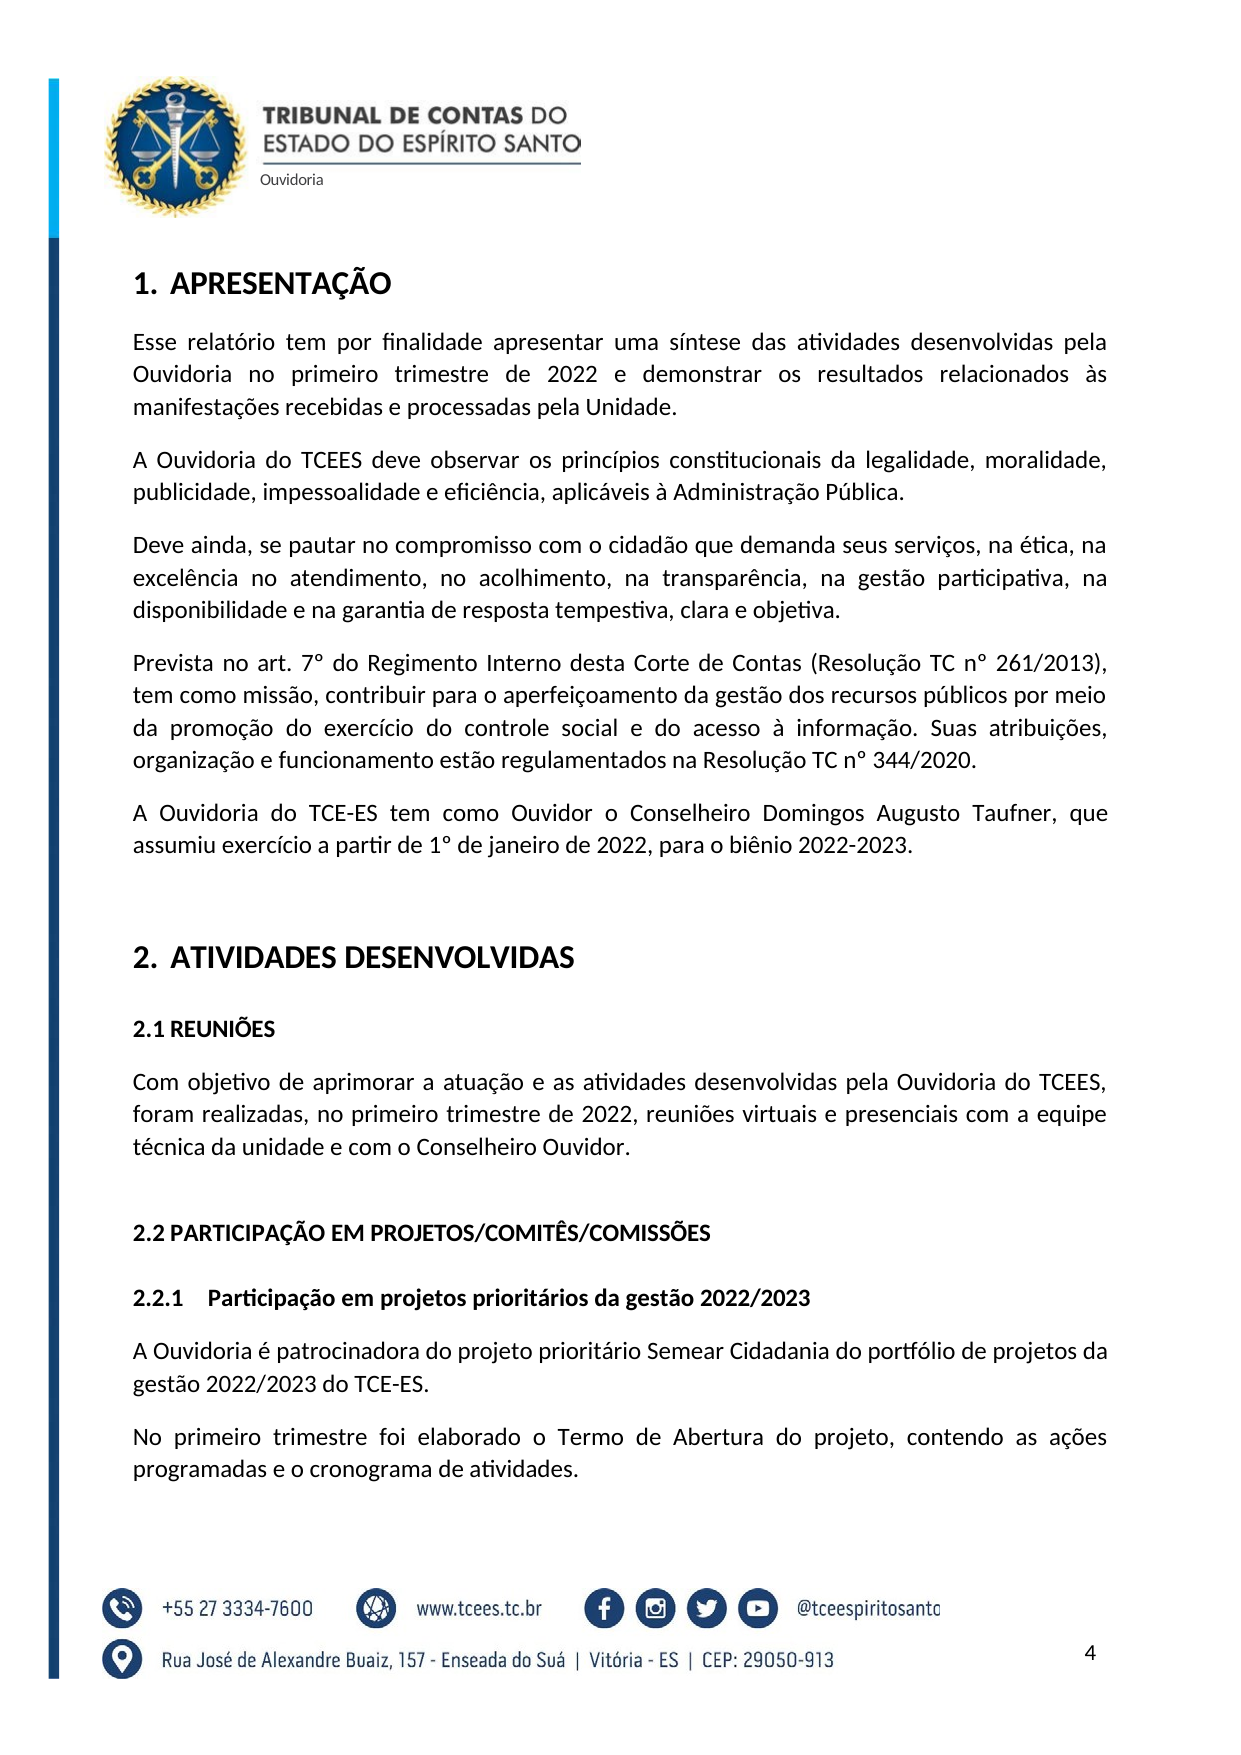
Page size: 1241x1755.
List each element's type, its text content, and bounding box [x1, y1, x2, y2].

list REUNIÕES [133, 1013, 1123, 1043]
text Prevista no art. 7º do Regimento Interno desta Corte de Contas (Resolução TC nº 261/2013), tem como missão, contribuir para o aperfeiçoamento da gestão dos recursos públicos por meio da promoção do exercício do controle social e do acesso à informação. Suas atribuições, organização e funcionamento estão regulamentados na Resolução TC nº 344/2020. [133, 647, 1108, 775]
text A Ouvidoria é patrocinadora do projeto prioritário Semear Cidadania do portfólio de projetos da gestão 2022/2023 do TCE-ES. [133, 1335, 1108, 1398]
text Com objetivo de aprimorar a atuação e as atividades desenvolvidas pela Ouvidoria do TCEES, foram realizadas, no primeiro trimestre de 2022, reuniões virtuais e presenciais com a equipe técnica da unidade e com o Conselheiro Ouvidor. [133, 1066, 1108, 1161]
text Esse relatório tem por finalidade apresentar uma síntese das atividades desenvolvidas pela Ouvidoria no primeiro trimestre de 2022 e demonstrar os resultados relacionados às manifestações recebidas e processadas pela Unidade. [133, 326, 1108, 421]
list ATIVIDADES DESENVOLVIDAS [133, 937, 1123, 977]
text No primeiro trimestre foi elaborado o Termo de Abertura do projeto, contendo as ações programadas e o cronograma de atividades. [133, 1421, 1108, 1484]
list PARTICIPAÇÃO EM PROJETOS/COMITÊS/COMISSÕES [133, 1217, 1123, 1247]
text A Ouvidoria do TCE-ES tem como Ouvidor o Conselheiro Domingos Augusto Taufner, que assumiu exercício a partir de 1º de janeiro de 2022, para o biênio 2022-2023. [133, 797, 1108, 860]
list Participação em projetos prioritários da gestão 2022/2023 [133, 1282, 1123, 1312]
text Deve ainda, se pautar no compromisso com o cidadão que demanda seus serviços, na ética, na excelência no atendimento, no acolhimento, na transparência, na gestão participativa, na disponibilidade e na garantia de resposta tempestiva, clara e objetiva. [133, 529, 1109, 624]
list APRESENTAÇÃO [133, 262, 1123, 302]
text A Ouvidoria do TCEES deve observar os princípios constitucionais da legalidade, moralidade, publicidade, impessoalidade e eficiência, aplicáveis à Administração Pública. [133, 444, 1108, 507]
